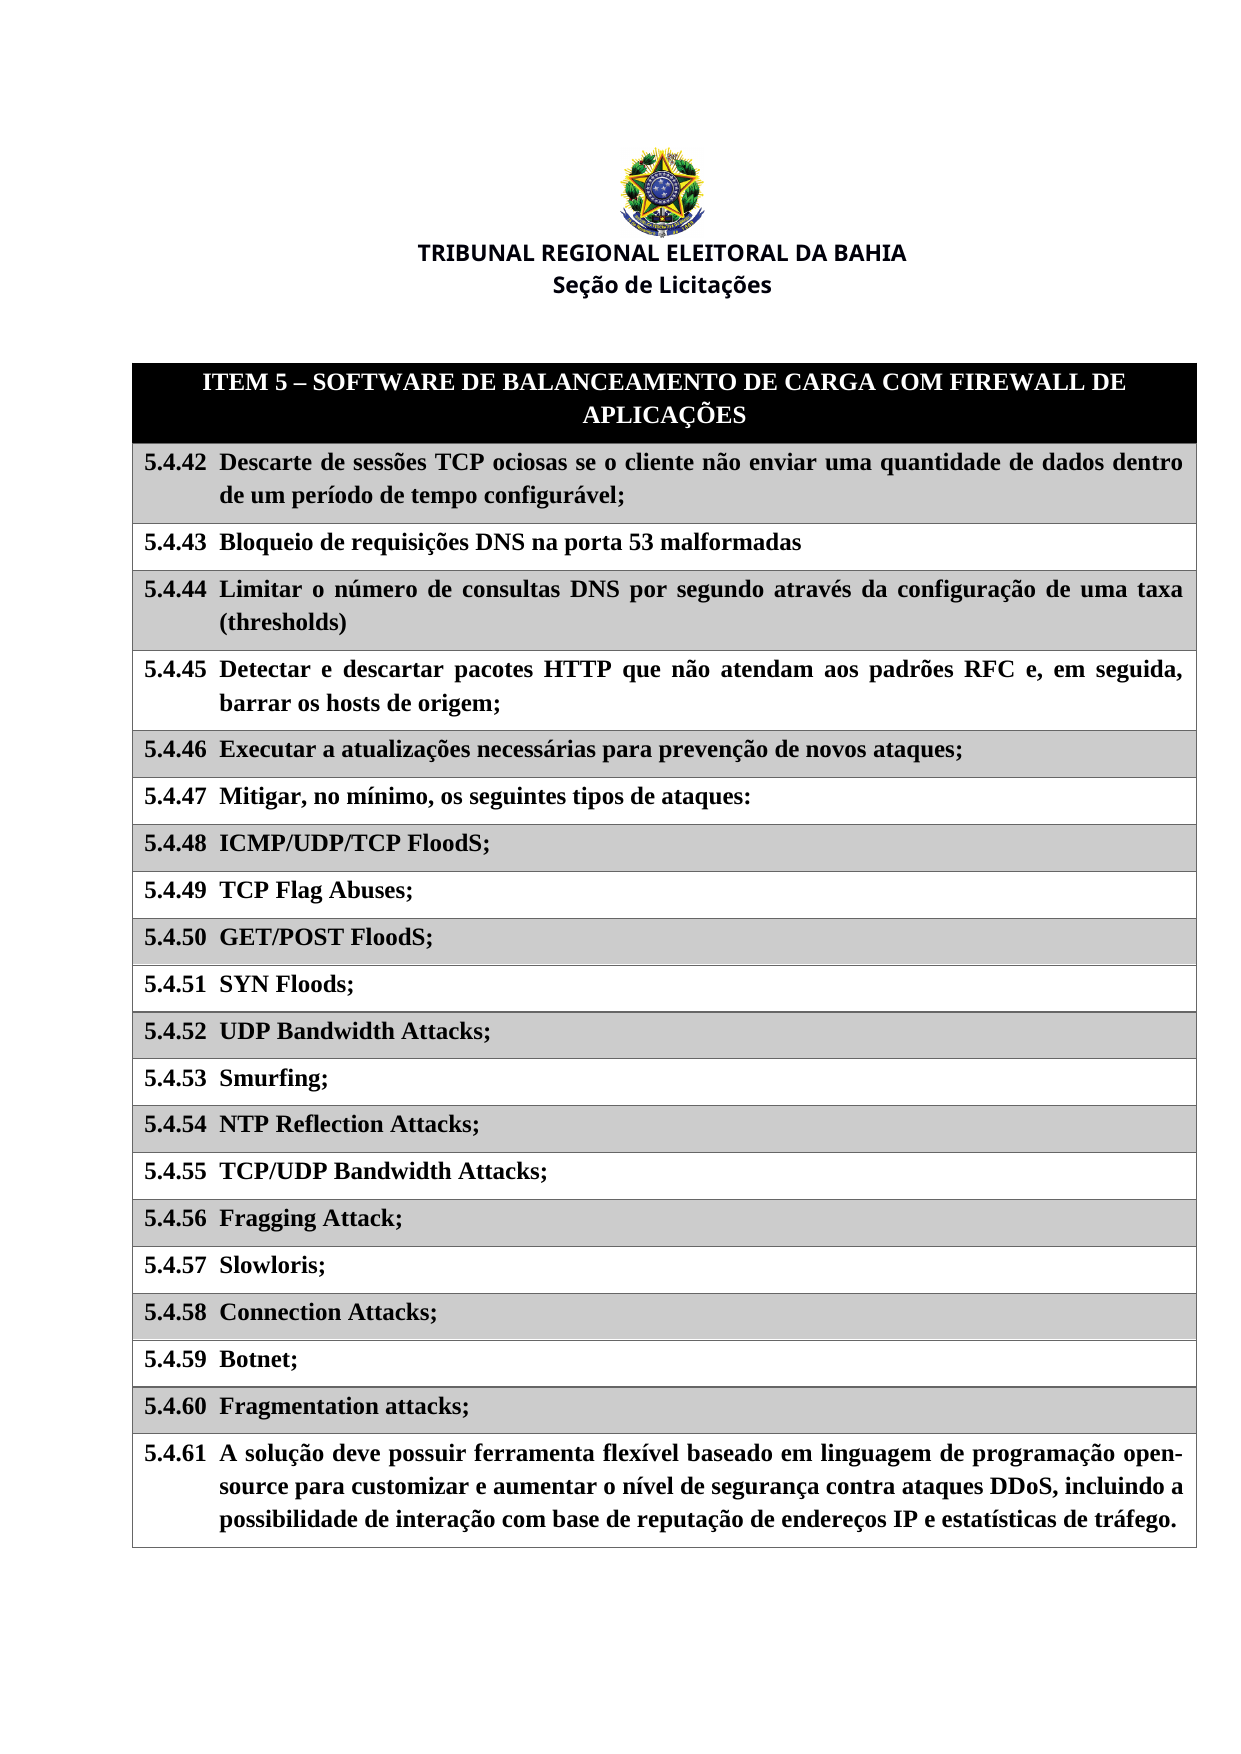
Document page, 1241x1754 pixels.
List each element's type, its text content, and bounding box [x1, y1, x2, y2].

table_cell GET/POST FloodS; [133, 919, 1196, 964]
table_cell NTP Reflection Attacks; [133, 1106, 1196, 1152]
table_cell A solução deve possuir ferramenta flexível baseado em linguagem de programação open-source para customizar e aumentar o nível de segurança contra ataques DDoS, incluindo a possibilidade de interação com base de reputação de endereços IP e estatísticas de tráfego. [133, 1434, 1196, 1547]
table_cell Fragging Attack; [133, 1200, 1196, 1246]
table_cell Fragmentation attacks; [133, 1388, 1196, 1433]
table_cell TCP/UDP Bandwidth Attacks; [133, 1153, 1196, 1199]
table_cell Mitigar, no mínimo, os seguintes tipos de ataques: [133, 778, 1196, 824]
table_cell UDP Bandwidth Attacks; [133, 1013, 1196, 1058]
table_cell Slowloris; [133, 1247, 1196, 1293]
table_cell ICMP/UDP/TCP FloodS; [133, 825, 1196, 871]
table_cell Descarte de sessões TCP ociosas se o cliente não enviar uma quantidade de dados dentro de um período de tempo configurável; [133, 444, 1196, 523]
table_cell SYN Floods; [133, 966, 1196, 1011]
table_cell Bloqueio de requisições DNS na porta 53 malformadas [133, 524, 1196, 570]
table_cell Connection Attacks; [133, 1294, 1196, 1339]
table_cell Executar a atualizações necessárias para prevenção de novos ataques; [133, 731, 1196, 777]
table_cell Limitar o número de consultas DNS por segundo através da configuração de uma taxa (thresholds) [133, 571, 1196, 650]
table_header ITEM 5 – SOFTWARE DE BALANCEAMENTO DE CARGA COM FIREWALL DE APLICAÇÕES [133, 364, 1196, 443]
table_cell TCP Flag Abuses; [133, 872, 1196, 918]
table_cell Detectar e descartar pacotes HTTP que não atendam aos padrões RFC e, em seguida, barrar os hosts de origem; [133, 651, 1196, 730]
table_cell Smurfing; [133, 1059, 1196, 1105]
table_cell Botnet; [133, 1341, 1196, 1386]
